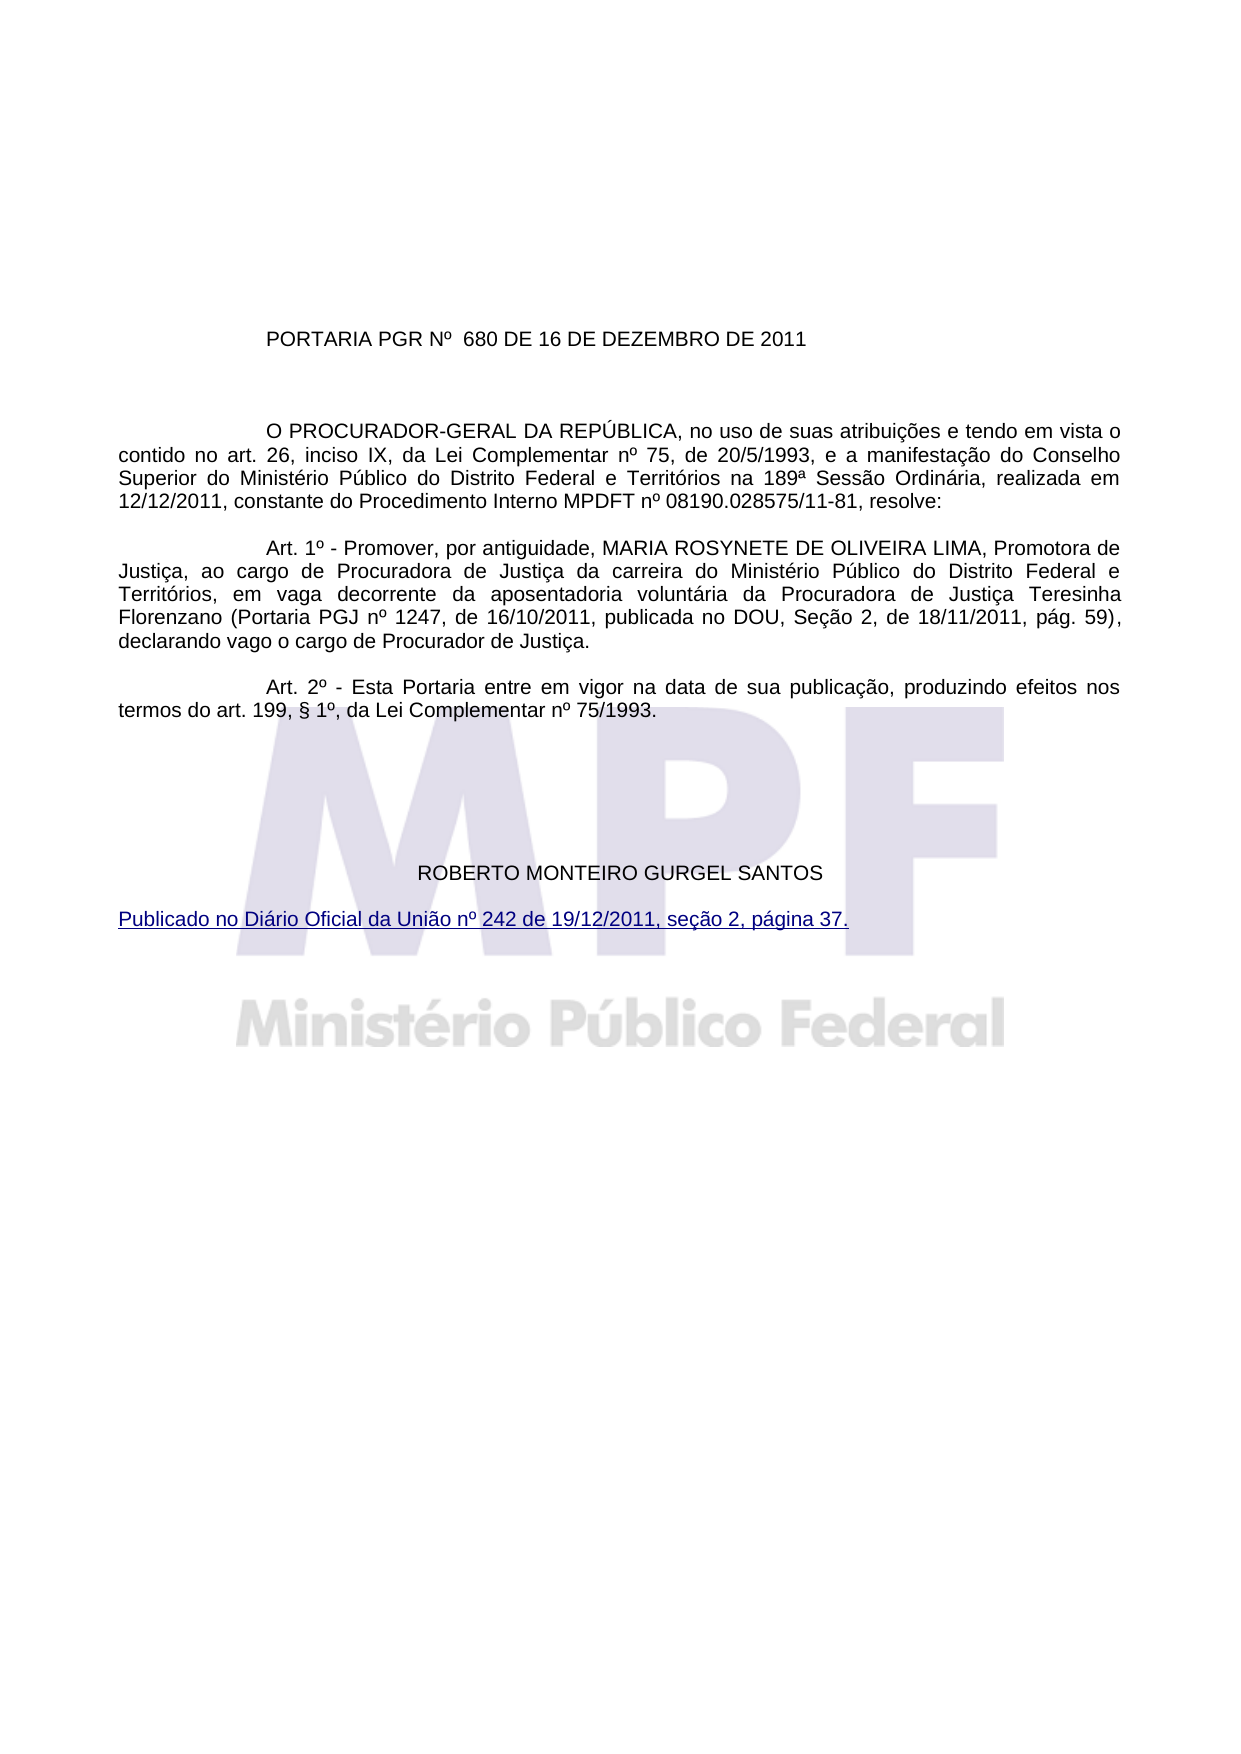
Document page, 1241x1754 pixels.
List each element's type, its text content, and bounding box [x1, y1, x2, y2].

picture [236, 885, 1004, 908]
text ROBERTO MONTEIRO GURGEL SANTOS [118, 861, 1122, 885]
text Art. 1º - Promover, por antiguidade, MARIA ROSYNETE DE OLIVEIRA LIMA, Promotora de Justiça, ao cargo de Procuradora de Justiça da carreira do Ministério Público do Distrito Federal e Territórios, em vaga decorrente da aposentadoria voluntária da Procuradora de Justiça Teresinha Florenzano (Portaria PGJ nº 1247, de 16/10/2011, publicada no DOU, Seção 2, de 18/11/2011, pág. 59), declarando vago o cargo de Procurador de Justiça. [118, 536, 1122, 652]
text Art. 2º - Esta Portaria entre em vigor na data de sua publicação, produzindo efeitos nos termos do art. 199, § 1º, da Lei Complementar nº 75/1993. [118, 676, 1122, 722]
text O PROCURADOR-GERAL DA REPÚBLICA, no uso de suas atribuições e tendo em vista o contido no art. 26, inciso IX, da Lei Complementar nº 75, de 20/5/1993, e a manifestação do Conselho Superior do Ministério Público do Distrito Federal e Territórios na 189ª Sessão Ordinária, realizada em 12/12/2011, constante do Procedimento Interno MPDFT nº 08190.028575/11-81, resolve: [118, 420, 1122, 513]
text Publicado no Diário Oficial da União nº 242 de 19/12/2011, seção 2, página 37. [118, 908, 1122, 931]
picture [236, 931, 1004, 1047]
text PORTARIA PGR Nº 680 DE 16 DE DEZEMBRO DE 2011 [118, 327, 1122, 350]
picture [236, 722, 1004, 861]
